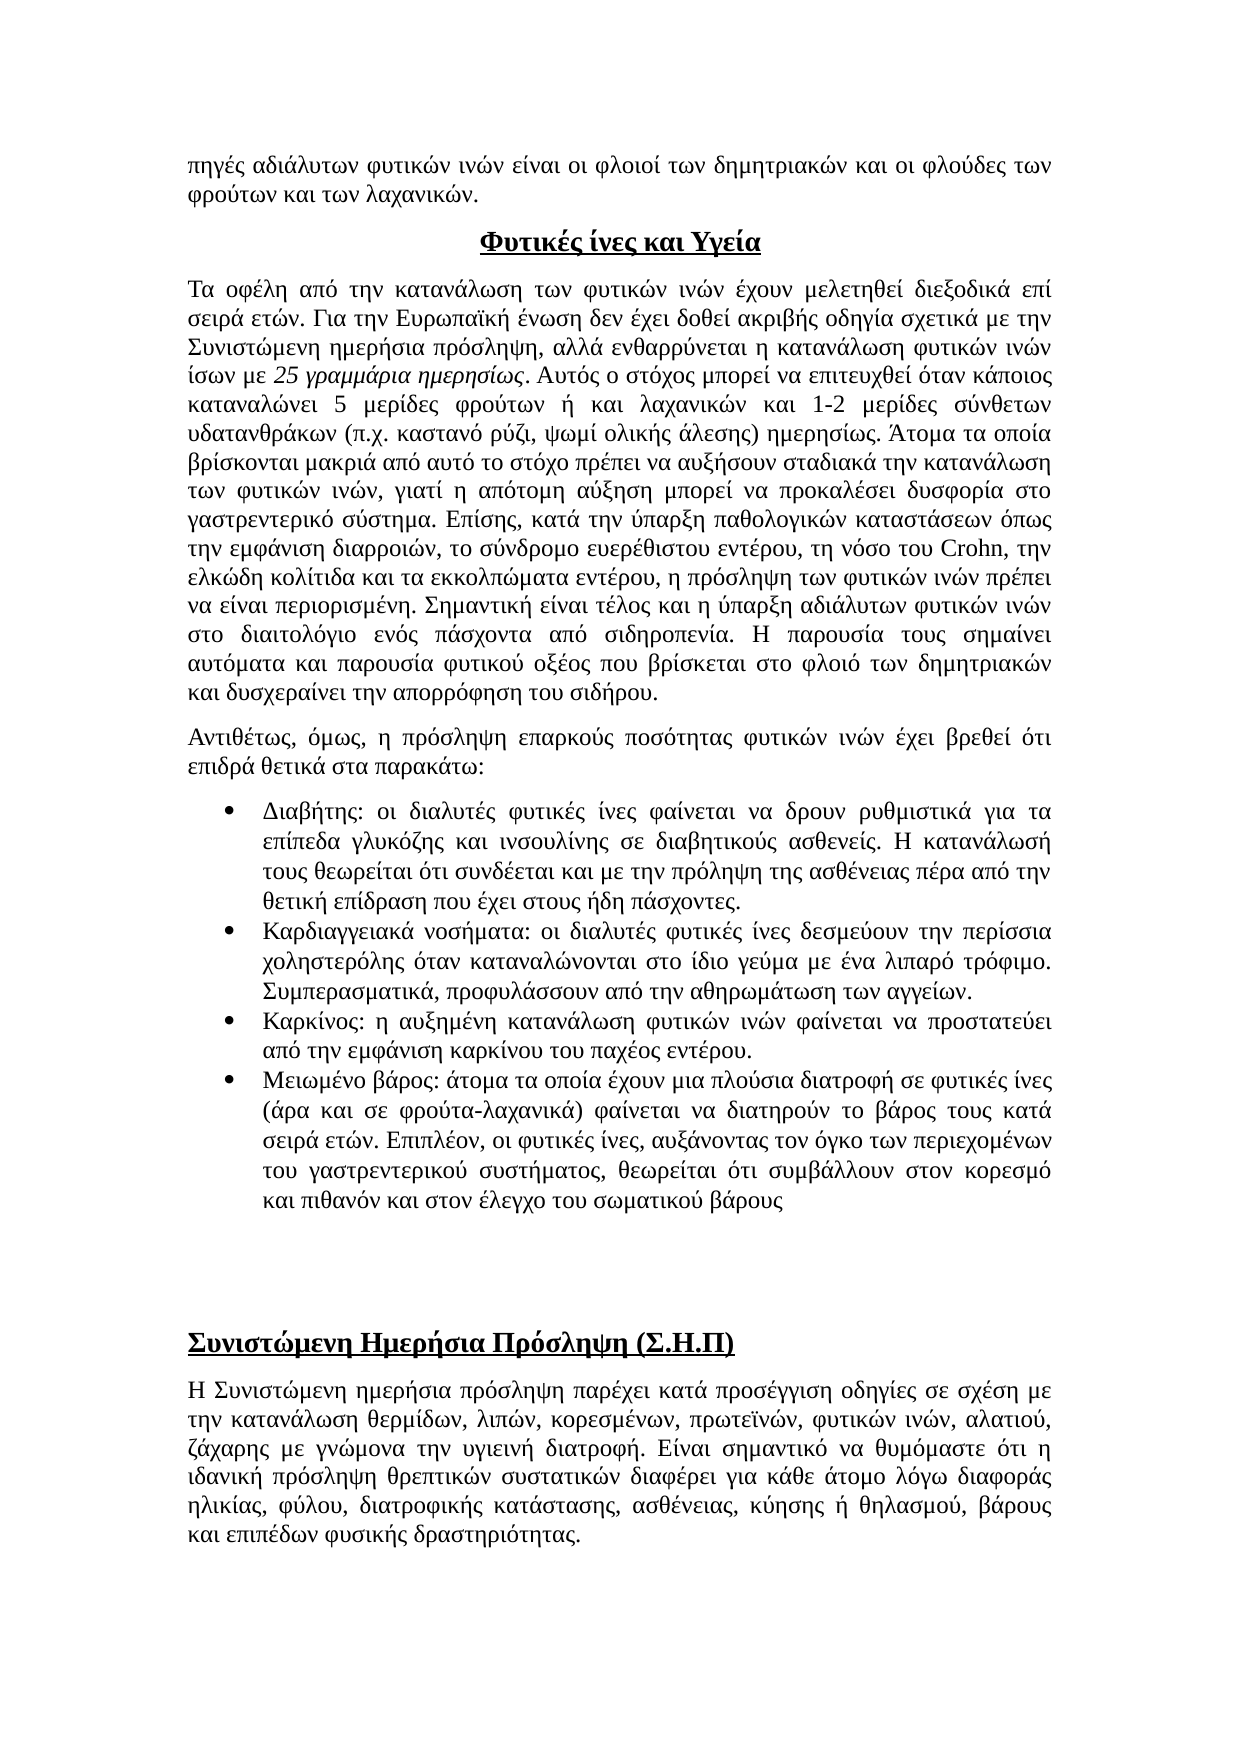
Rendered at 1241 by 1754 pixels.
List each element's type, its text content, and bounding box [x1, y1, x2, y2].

list Καρκίνος: η αυξημένη κατανάλωση φυτικών ινών φαίνεται να προστατεύει από την εμφάνιση καρκίνου του παχέος εντέρου. [225, 1006, 1053, 1064]
text Συνιστώμενη Ημερήσια Πρόσληψη (Σ.Η.Π) [187, 1325, 1053, 1358]
list Διαβήτης: οι διαλυτές φυτικές ίνες φαίνεται να δρουν ρυθμιστικά για τα επίπεδα γλυκόζης και ινσουλίνης σε διαβητικούς ασθενείς. Η κατανάλωσή τους θεωρείται ότι συνδέεται και με την πρόληψη της ασθένειας πέρα από την θετική επίδραση που έχει στους ήδη πάσχοντες. [225, 796, 1053, 915]
list Καρδιαγγειακά νοσήματα: οι διαλυτές φυτικές ίνες δεσμεύουν την περίσσια χοληστερόλης όταν καταναλώνονται στο ίδιο γεύμα με ένα λιπαρό τρόφιμο. Συμπερασματικά, προφυλάσσουν από την αθηρωμάτωση των αγγείων. [225, 916, 1053, 1004]
list Μειωμένο βάρος: άτομα τα οποία έχουν μια πλούσια διατροφή σε φυτικές ίνες (άρα και σε φρούτα-λαχανικά) φαίνεται να διατηρούν το βάρος τους κατά σειρά ετών. Επιπλέον, οι φυτικές ίνες, αυξάνοντας τον όγκο των περιεχομένων του γαστρεντερικού συστήματος, θεωρείται ότι συμβάλλουν στον κορεσμό και πιθανόν και στον έλεγχο του σωματικού βάρους [225, 1066, 1053, 1214]
text Αντιθέτως, όμως, η πρόσληψη επαρκούς ποσότητας φυτικών ινών έχει βρεθεί ότι επιδρά θετικά στα παρακάτω: [187, 722, 1053, 780]
text Φυτικές ίνες και Υγεία [187, 224, 1053, 258]
text Η Συνιστώμενη ημερήσια πρόσληψη παρέχει κατά προσέγγιση οδηγίες σε σχέση με την κατανάλωση θερμίδων, λιπών, κορεσμένων, πρωτεϊνών, φυτικών ινών, αλατιού, ζάχαρης με γνώμονα την υγιεινή διατροφή. Είναι σημαντικό να θυμόμαστε ότι η ιδανική πρόσληψη θρεπτικών συστατικών διαφέρει για κάθε άτομο λόγω διαφοράς ηλικίας, φύλου, διατροφικής κατάστασης, ασθένειας, κύησης ή θηλασμού, βάρους και επιπέδων φυσικής δραστηριότητας. [187, 1375, 1053, 1548]
text Τα οφέλη από την κατανάλωση των φυτικών ινών έχουν μελετηθεί διεξοδικά επί σειρά ετών. Για την Ευρωπαϊκή ένωση δεν έχει δοθεί ακριβής οδηγία σχετικά με την Συνιστώμενη ημερήσια πρόσληψη, αλλά ενθαρρύνεται η κατανάλωση φυτικών ινών ίσων με 25 γραμμάρια ημερησίως. Αυτός ο στόχος μπορεί να επιτευχθεί όταν κάποιος καταναλώνει 5 μερίδες φρούτων ή και λαχανικών και 1-2 μερίδες σύνθετων υδατανθράκων (π.χ. καστανό ρύζι, ψωμί ολικής άλεσης) ημερησίως. Άτομα τα οποία βρίσκονται μακριά από αυτό το στόχο πρέπει να αυξήσουν σταδιακά την κατανάλωση των φυτικών ινών, γιατί η απότομη αύξηση μπορεί να προκαλέσει δυσφορία στο γαστρεντερικό σύστημα. Επίσης, κατά την ύπαρξη παθολογικών καταστάσεων όπως την εμφάνιση διαρροιών, το σύνδρομο ευερέθιστου εντέρου, τη νόσο του Crohn, την ελκώδη κολίτιδα και τα εκκολπώματα εντέρου, η πρόσληψη των φυτικών ινών πρέπει να είναι περιορισμένη. Σημαντική είναι τέλος και η ύπαρξη αδιάλυτων φυτικών ινών στο διαιτολόγιο ενός πάσχοντα από σιδηροπενία. Η παρουσία τους σημαίνει αυτόματα και παρουσία φυτικού οξέος που βρίσκεται στο φλοιό των δημητριακών και δυσχεραίνει την απορρόφηση του σιδήρου. [187, 274, 1053, 706]
text πηγές αδιάλυτων φυτικών ινών είναι οι φλοιοί των δημητριακών και οι φλούδες των φρούτων και των λαχανικών. [187, 150, 1053, 207]
